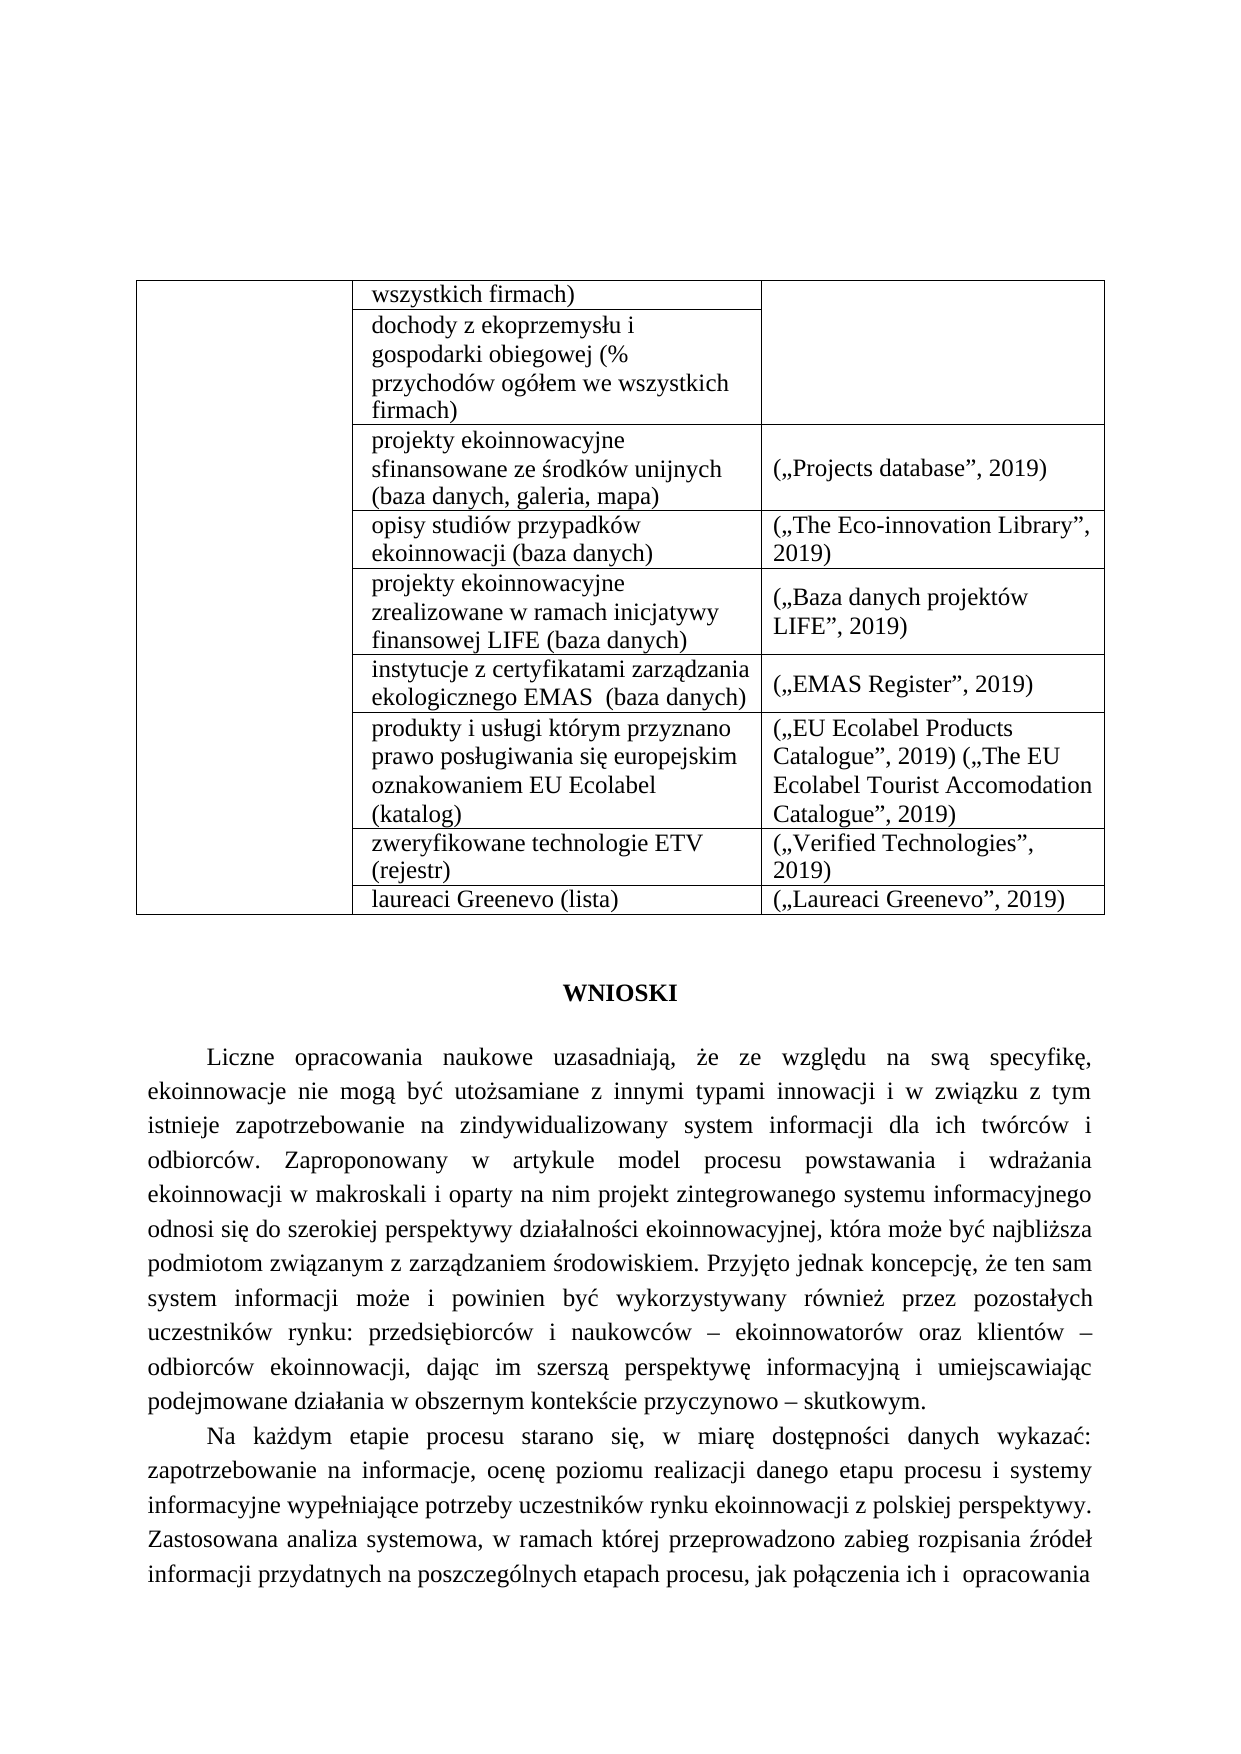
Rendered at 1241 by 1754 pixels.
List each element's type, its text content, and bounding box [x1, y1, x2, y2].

table_cell („Verified Technologies”, 2019) [762, 829, 1104, 885]
table_cell („Baza danych projektów LIFE”, 2019) [762, 569, 1104, 654]
table_header wszystkich firmach) [353, 281, 761, 309]
table_cell („EMAS Register”, 2019) [762, 655, 1104, 712]
subtitle WNIOSKI [562, 978, 1117, 1007]
table_cell laureaci Greenevo (lista) [353, 886, 761, 914]
text Na każdym etapie procesu starano się, w miarę dostępności danych wykazać: zapotrzebowanie na informacje, ocenę poziomu realizacji danego etapu procesu i systemy informacyjne wypełniające potrzeby uczestników rynku ekoinnowacji z polskiej perspektywy. Zastosowana analiza systemowa, w ramach której przeprowadzono zabieg rozpisania źródeł informacji przydatnych na poszczególnych etapach procesu, jak połączenia ich i opracowania [147, 1421, 1093, 1588]
table_cell dochody z ekoprzemysłu i gospodarki obiegowej (% przychodów ogółem we wszystkich firmach) [353, 310, 761, 424]
table_cell („EU Ecolabel Products Catalogue”, 2019) („The EU Ecolabel Tourist Accomodation Catalogue”, 2019) [762, 713, 1104, 828]
table_header [762, 281, 1104, 424]
table_cell produkty i usługi którym przyznano prawo posługiwania się europejskim oznakowaniem EU Ecolabel (katalog) [353, 713, 761, 828]
text Liczne opracowania naukowe uzasadniają, że ze względu na swą specyfikę, ekoinnowacje nie mogą być utożsamiane z innymi typami innowacji i w związku z tym istnieje zapotrzebowanie na zindywidualizowany system informacji dla ich twórców i odbiorców. Zaproponowany w artykule model procesu powstawania i wdrażania ekoinnowacji w makroskali i oparty na nim projekt zintegrowanego systemu informacyjnego odnosi się do szerokiej perspektywy działalności ekoinnowacyjnej, która może być najbliższa podmiotom związanym z zarządzaniem środowiskiem. Przyjęto jednak koncepcję, że ten sam system informacji może i powinien być wykorzystywany również przez pozostałych uczestników rynku: przedsiębiorców i naukowców – ekoinnowatorów oraz klientów – odbiorców ekoinnowacji, dając im szerszą perspektywę informacyjną i umiejscawiając podejmowane działania w obszernym kontekście przyczynowo – skutkowym. [147, 1042, 1093, 1415]
table_cell projekty ekoinnowacyjne zrealizowane w ramach inicjatywy finansowej LIFE (baza danych) [353, 569, 761, 654]
table_cell opisy studiów przypadków ekoinnowacji (baza danych) [353, 511, 761, 568]
table_cell instytucje z certyfikatami zarządzania ekologicznego EMAS (baza danych) [353, 655, 761, 712]
table_cell projekty ekoinnowacyjne sfinansowane ze środków unijnych (baza danych, galeria, mapa) [353, 425, 761, 510]
table_cell („Projects database”, 2019) [762, 425, 1104, 510]
table_cell zweryfikowane technologie ETV (rejestr) [353, 829, 761, 885]
table_header [137, 281, 352, 914]
table_cell („The Eco-innovation Library”, 2019) [762, 511, 1104, 568]
table_cell („Laureaci Greenevo”, 2019) [762, 886, 1104, 914]
